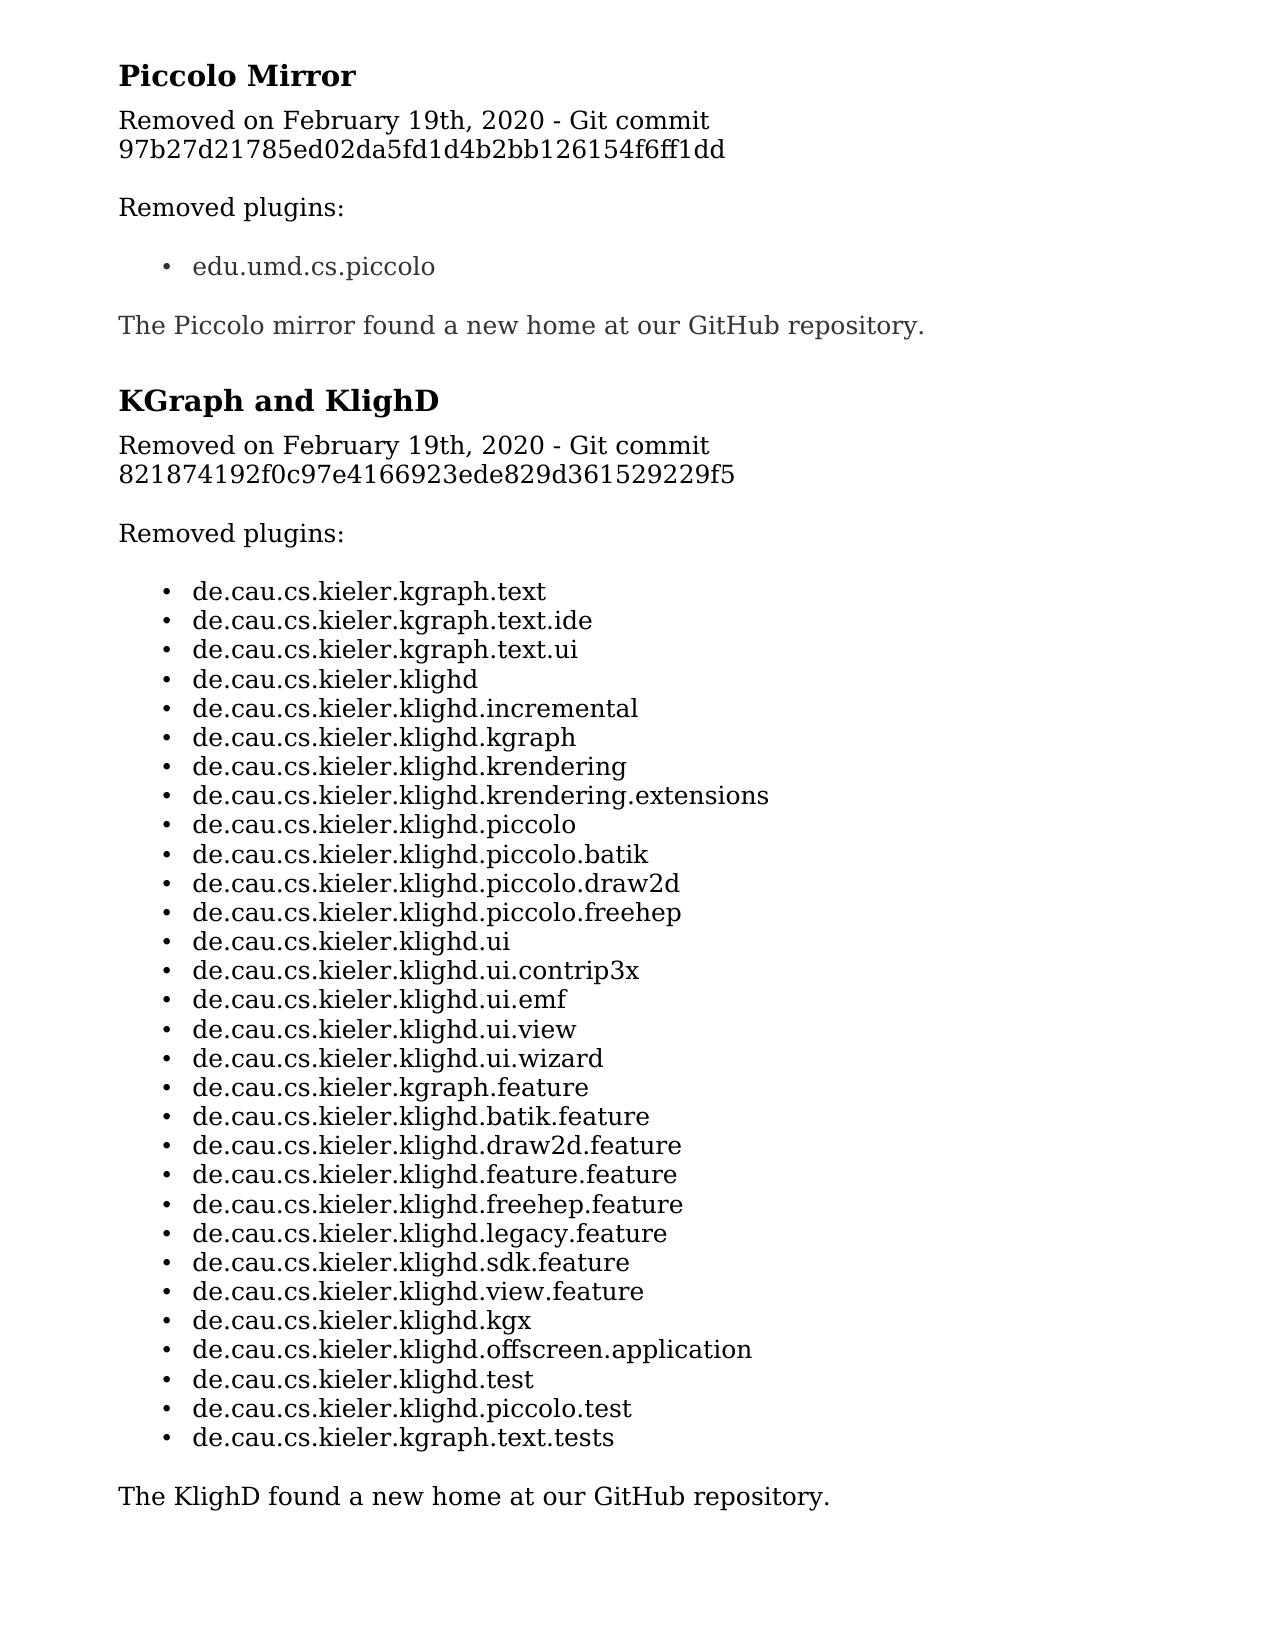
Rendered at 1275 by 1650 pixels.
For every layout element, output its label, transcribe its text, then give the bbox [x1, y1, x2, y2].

list de.cau.cs.kieler.kgraph.text.ui [162, 636, 1216, 665]
list de.cau.cs.kieler.klighd.krendering [162, 752, 1216, 782]
list de.cau.cs.kieler.klighd.ui.emf [162, 986, 1216, 1015]
list de.cau.cs.kieler.klighd.freehep.feature [162, 1190, 1216, 1219]
list de.cau.cs.kieler.klighd.ui.wizard [162, 1044, 1216, 1073]
list de.cau.cs.kieler.klighd.kgraph [162, 723, 1216, 752]
subtitle KGraph and KlighD [118, 384, 1216, 418]
text Removed on February 19th, 2020 - Git commit 821874192f0c97e4166923ede829d361529229f5 [118, 431, 1216, 489]
text The KlighD found a new home at our GitHub repository. [118, 1482, 1216, 1511]
list de.cau.cs.kieler.klighd.ui.contrip3x [162, 957, 1216, 986]
list de.cau.cs.kieler.klighd.piccolo.test [162, 1394, 1216, 1423]
text Removed on February 19th, 2020 - Git commit 97b27d21785ed02da5fd1d4b2bb126154f6ff1dd [118, 106, 1216, 164]
text The Piccolo mirror found a new home at our GitHub repository. [118, 311, 1216, 340]
list de.cau.cs.kieler.klighd.piccolo [162, 811, 1216, 840]
list de.cau.cs.kieler.klighd.incremental [162, 694, 1216, 723]
list de.cau.cs.kieler.klighd.ui.view [162, 1015, 1216, 1044]
list de.cau.cs.kieler.klighd.test [162, 1365, 1216, 1394]
list de.cau.cs.kieler.klighd.view.feature [162, 1277, 1216, 1307]
list de.cau.cs.kieler.kgraph.text.tests [162, 1423, 1216, 1452]
list de.cau.cs.kieler.klighd.piccolo.draw2d [162, 869, 1216, 898]
list de.cau.cs.kieler.klighd [162, 665, 1216, 694]
text Removed plugins: [118, 519, 1216, 548]
list de.cau.cs.kieler.klighd.feature.feature [162, 1161, 1216, 1190]
list de.cau.cs.kieler.kgraph.text.ide [162, 607, 1216, 636]
list de.cau.cs.kieler.klighd.ui [162, 927, 1216, 957]
list de.cau.cs.kieler.klighd.piccolo.freehep [162, 898, 1216, 927]
list de.cau.cs.kieler.klighd.batik.feature [162, 1102, 1216, 1132]
list de.cau.cs.kieler.klighd.krendering.extensions [162, 782, 1216, 811]
list de.cau.cs.kieler.klighd.legacy.feature [162, 1219, 1216, 1248]
list de.cau.cs.kieler.klighd.kgx [162, 1307, 1216, 1336]
list de.cau.cs.kieler.klighd.piccolo.batik [162, 840, 1216, 869]
list edu.umd.cs.piccolo [162, 252, 1216, 281]
text Removed plugins: [118, 194, 1216, 223]
list de.cau.cs.kieler.kgraph.text [162, 577, 1216, 607]
subtitle Piccolo Mirror [118, 59, 1216, 93]
list de.cau.cs.kieler.klighd.draw2d.feature [162, 1132, 1216, 1161]
list de.cau.cs.kieler.kgraph.feature [162, 1073, 1216, 1102]
list de.cau.cs.kieler.klighd.offscreen.application [162, 1336, 1216, 1365]
list de.cau.cs.kieler.klighd.sdk.feature [162, 1248, 1216, 1277]
